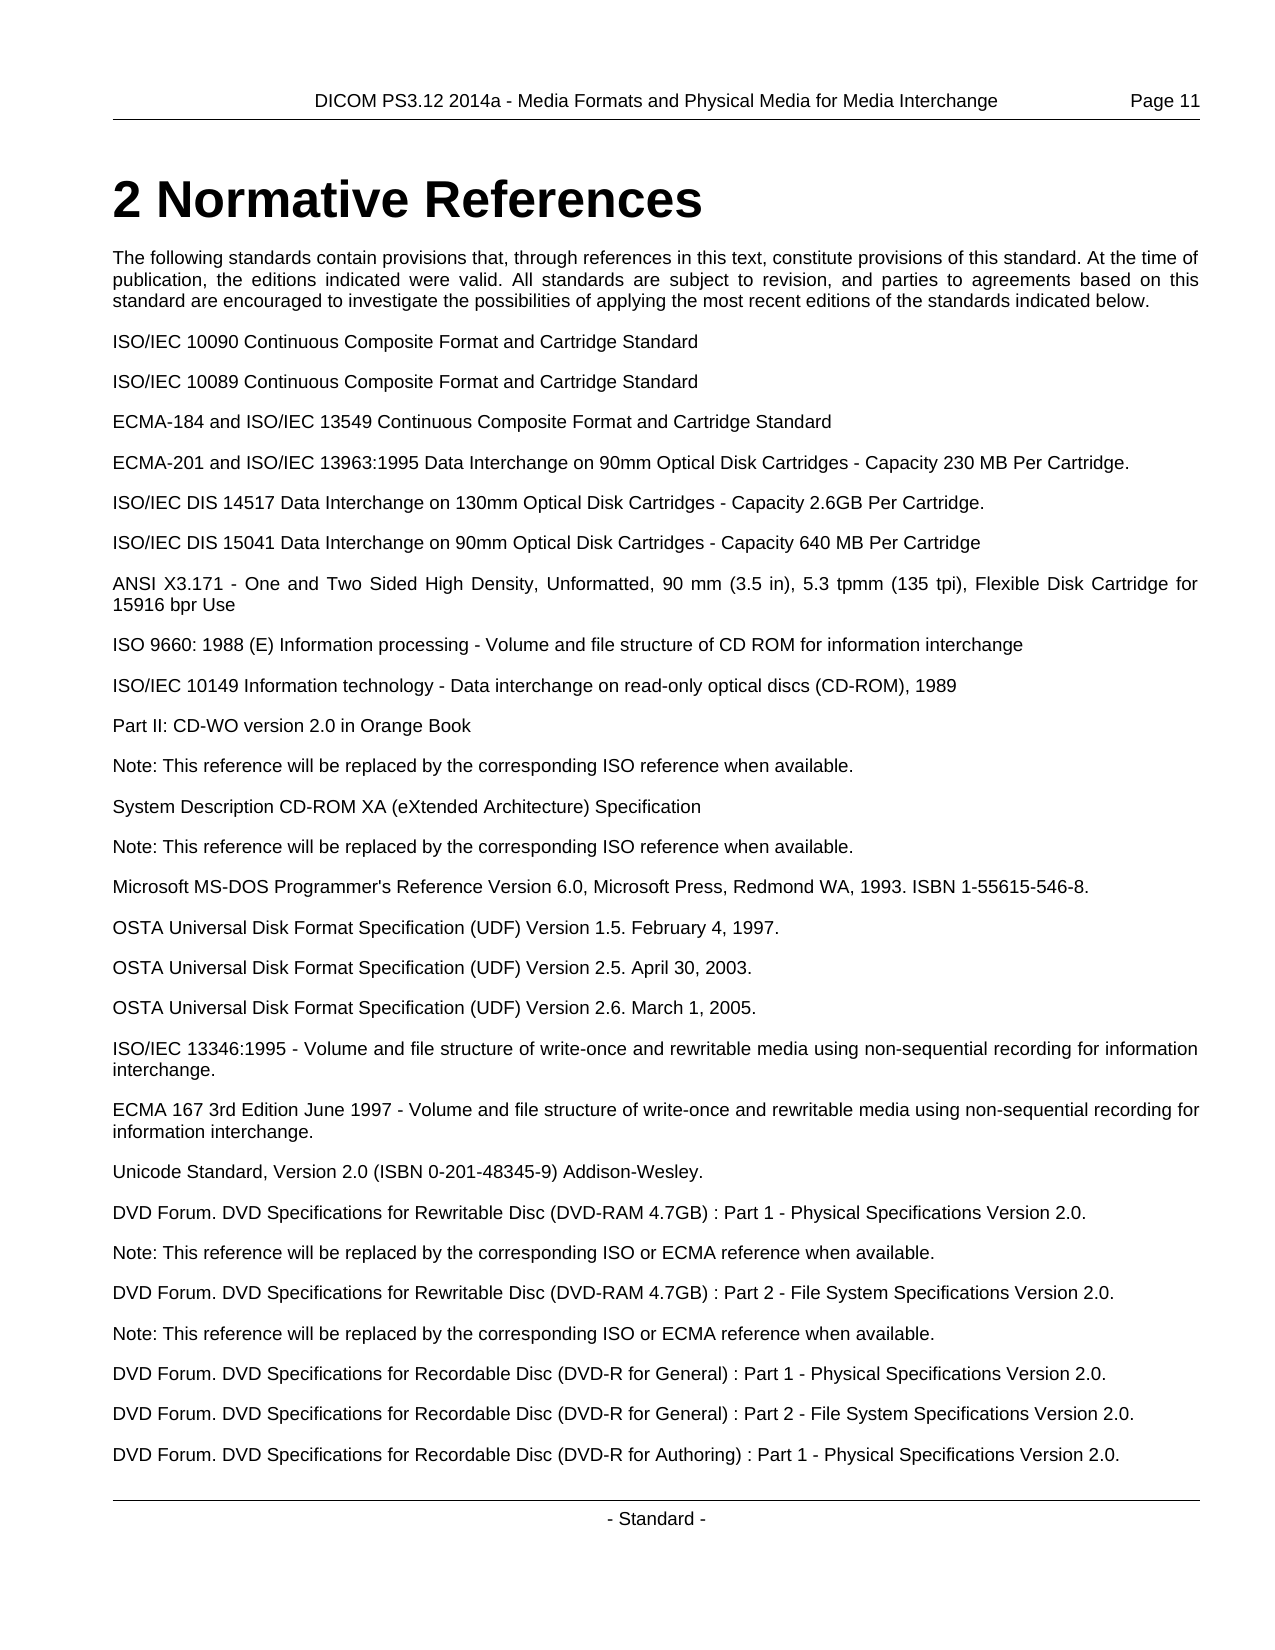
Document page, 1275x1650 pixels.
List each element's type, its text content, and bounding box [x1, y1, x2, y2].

text ECMA 167 3rd Edition June 1997 - Volume and file structure of write-once and rewritable media using non-sequential recording for information interchange. [112, 1099, 1200, 1142]
text System Description CD-ROM XA (eXtended Architecture) Specification [112, 796, 1200, 817]
text ECMA-184 and ISO/IEC 13549 Continuous Composite Format and Cartridge Standard [112, 411, 1200, 433]
text DVD Forum. DVD Specifications for Recordable Disc (DVD-R for General) : Part 2 - File System Specifications Version 2.0. [112, 1403, 1200, 1424]
text ISO/IEC 13346:1995 - Volume and file structure of write-once and rewritable media using non-sequential recording for information interchange. [112, 1037, 1200, 1081]
text OSTA Universal Disk Format Specification (UDF) Version 1.5. February 4, 1997. [112, 916, 1200, 938]
text The following standards contain provisions that, through references in this text, constitute provisions of this standard. At the time of publication, the editions indicated were valid. All standards are subject to revision, and parties to agreements based on this standard are encouraged to investigate the possibilities of applying the most recent editions of the standards indicated below. [112, 247, 1200, 312]
text OSTA Universal Disk Format Specification (UDF) Version 2.5. April 30, 2003. [112, 957, 1200, 978]
text ISO/IEC 10149 Information technology - Data interchange on read-only optical discs (CD-ROM), 1989 [112, 674, 1200, 696]
text ISO 9660: 1988 (E) Information processing - Volume and file structure of CD ROM for information interchange [112, 634, 1200, 656]
text DVD Forum. DVD Specifications for Recordable Disc (DVD-R for General) : Part 1 - Physical Specifications Version 2.0. [112, 1363, 1200, 1384]
text ISO/IEC 10089 Continuous Composite Format and Cartridge Standard [112, 371, 1200, 392]
text DVD Forum. DVD Specifications for Recordable Disc (DVD-R for Authoring) : Part 1 - Physical Specifications Version 2.0. [112, 1443, 1200, 1465]
text ANSI X3.171 - One and Two Sided High Density, Unformatted, 90 mm (3.5 in), 5.3 tpmm (135 tpi), Flexible Disk Cartridge for 15916 bpr Use [112, 572, 1200, 616]
text 2 Normative References [112, 169, 1200, 228]
text ISO/IEC DIS 14517 Data Interchange on 130mm Optical Disk Cartridges - Capacity 2.6GB Per Cartridge. [112, 492, 1200, 513]
text Note: This reference will be replaced by the corresponding ISO reference when available. [112, 836, 1200, 857]
text Note: This reference will be replaced by the corresponding ISO or ECMA reference when available. [112, 1242, 1200, 1263]
text DVD Forum. DVD Specifications for Rewritable Disc (DVD-RAM 4.7GB) : Part 1 - Physical Specifications Version 2.0. [112, 1201, 1200, 1223]
text OSTA Universal Disk Format Specification (UDF) Version 2.6. March 1, 2005. [112, 997, 1200, 1019]
text ISO/IEC 10090 Continuous Composite Format and Cartridge Standard [112, 331, 1200, 352]
text Microsoft MS-DOS Programmer's Reference Version 6.0, Microsoft Press, Redmond WA, 1993. ISBN 1-55615-546-8. [112, 876, 1200, 898]
text ECMA-201 and ISO/IEC 13963:1995 Data Interchange on 90mm Optical Disk Cartridges - Capacity 230 MB Per Cartridge. [112, 451, 1200, 473]
text Part II: CD-WO version 2.0 in Orange Book [112, 715, 1200, 736]
text Unicode Standard, Version 2.0 (ISBN 0-201-48345-9) Addison-Wesley. [112, 1161, 1200, 1183]
text DVD Forum. DVD Specifications for Rewritable Disc (DVD-RAM 4.7GB) : Part 2 - File System Specifications Version 2.0. [112, 1282, 1200, 1304]
text Note: This reference will be replaced by the corresponding ISO or ECMA reference when available. [112, 1322, 1200, 1344]
text Note: This reference will be replaced by the corresponding ISO reference when available. [112, 755, 1200, 777]
text ISO/IEC DIS 15041 Data Interchange on 90mm Optical Disk Cartridges - Capacity 640 MB Per Cartridge [112, 532, 1200, 554]
